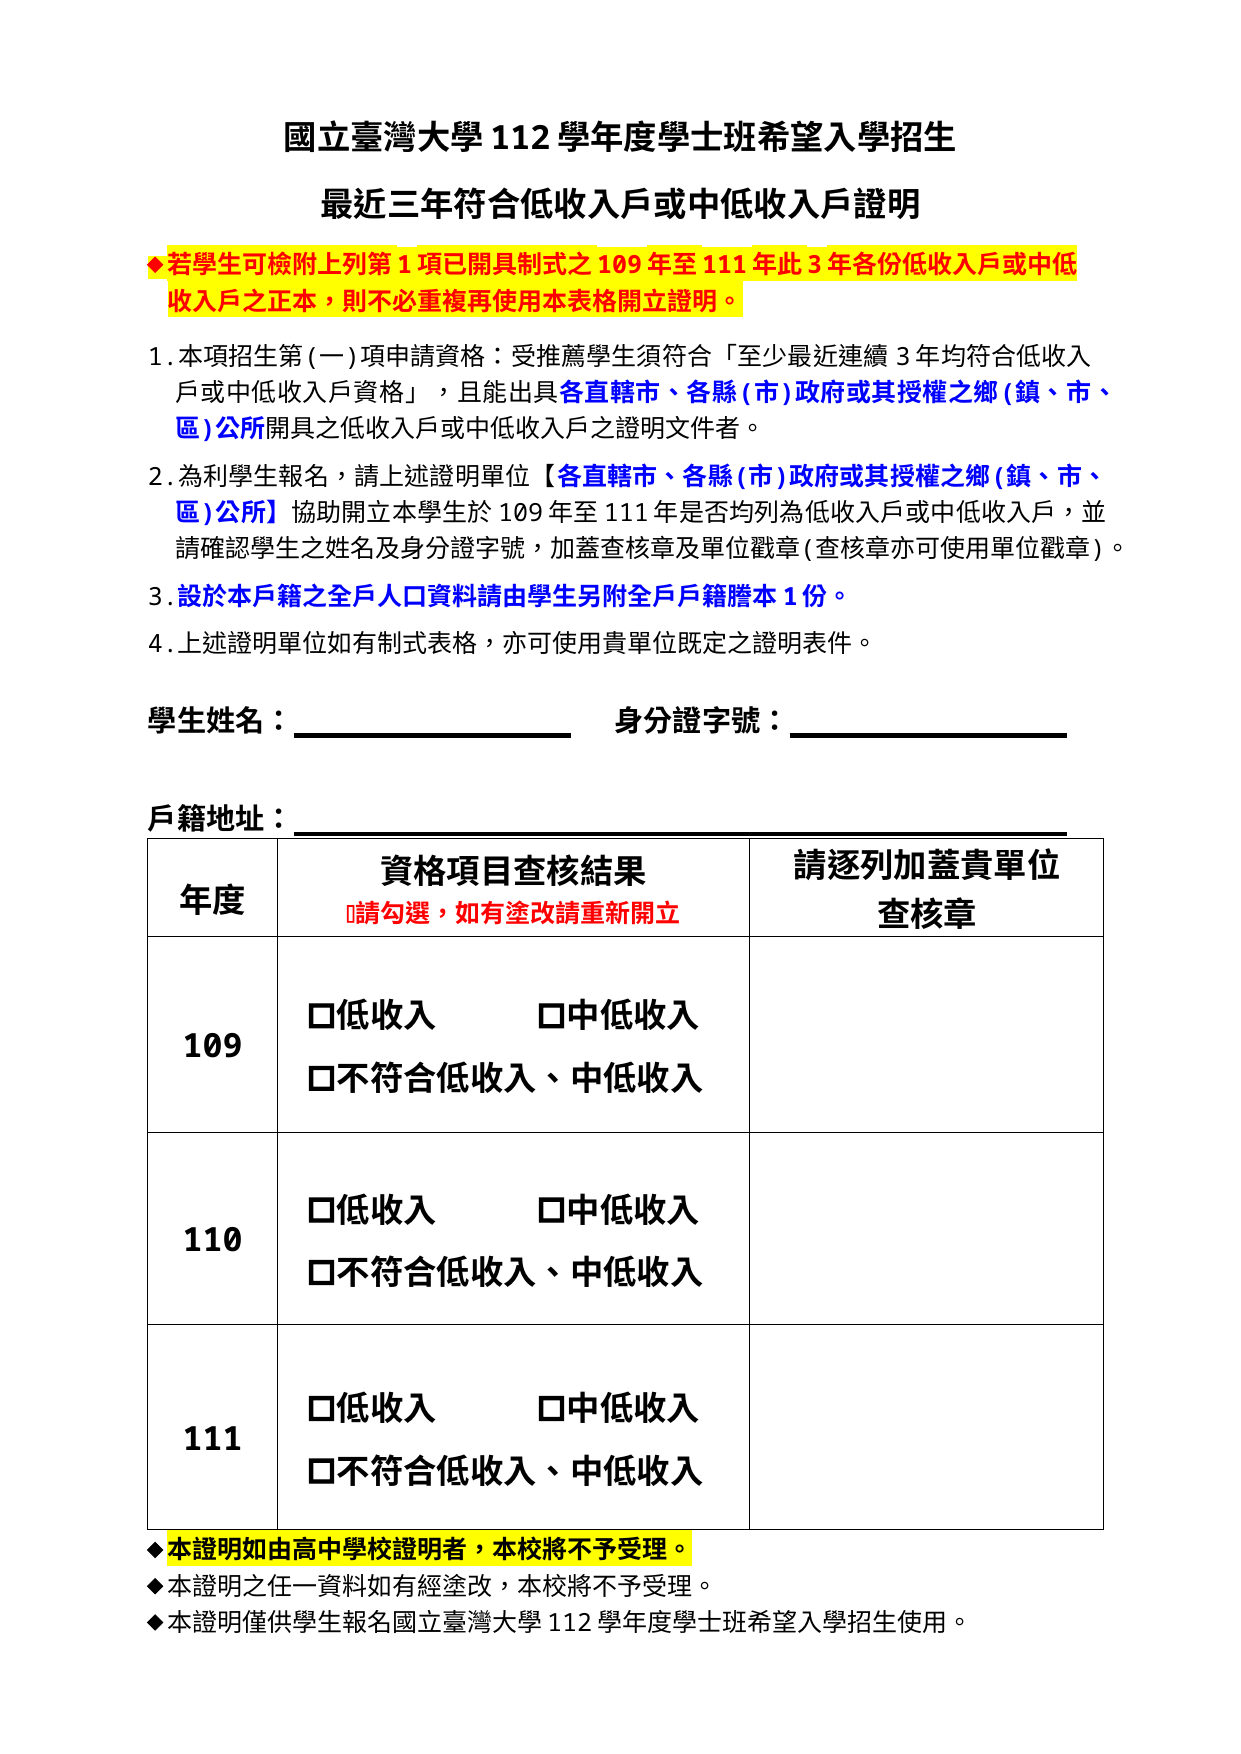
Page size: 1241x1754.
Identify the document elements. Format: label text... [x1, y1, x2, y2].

text 4.上述證明單位如有制式表格，亦可使用貴單位既定之證明表件。 [148, 623, 1092, 660]
table_cell 低收入 中低收入 不符合低收入、中低收入 [278, 937, 749, 1132]
table_cell [750, 1325, 1103, 1529]
text 2.為利學生報名，請上述證明單位【各直轄市、各縣(市)政府或其授權之鄉(鎮、市、區)公所】協助開立本學生於109年至111年是否均列為低收入戶或中低收入戶，並請確認學生之姓名及身分證字號，加蓋查核章及單位戳章(查核章亦可使用單位戳章)。 [148, 456, 1107, 565]
table_cell [750, 1133, 1103, 1324]
text 若學生可檢附上列第1項已開具制式之109年至111年此3年各份低收入戶或中低收入戶之正本，則不必重複再使用本表格開立證明。 [148, 245, 1092, 317]
text 本證明之任一資料如有經塗改，本校將不予受理。 [148, 1566, 1092, 1602]
table_cell 低收入 中低收入 不符合低收入、中低收入 [278, 1133, 749, 1324]
text 國立臺灣大學112學年度學士班希望入學招生 [148, 111, 1092, 159]
table_cell [750, 937, 1103, 1132]
text 1.本項招生第(一)項申請資格：受推薦學生須符合「至少最近連續3年均符合低收入戶或中低收入戶資格」，且能出具各直轄市、各縣(市)政府或其授權之鄉(鎮、市、區)公所開具之低收入戶或中低收入戶之證明文件者。 [148, 336, 1092, 445]
text 學生姓名： 身分證字號： [148, 697, 1092, 739]
table_cell 低收入 中低收入 不符合低收入、中低收入 [278, 1325, 749, 1529]
table_header 資格項目查核結果 請勾選，如有塗改請重新開立 [278, 839, 749, 936]
text 最近三年符合低收入戶或中低收入戶證明 [148, 178, 1092, 226]
table_cell 111 [148, 1325, 277, 1529]
text 本證明僅供學生報名國立臺灣大學112學年度學士班希望入學招生使用。 [148, 1602, 1092, 1639]
table_cell 109 [148, 937, 277, 1132]
table_header 請逐列加蓋貴單位 查核章 [750, 839, 1103, 936]
text 戶籍地址： [148, 796, 1092, 838]
table_header 年度 [148, 839, 277, 936]
text 3.設於本戶籍之全戶人口資料請由學生另附全戶戶籍謄本1份。 [148, 576, 1092, 612]
text 本證明如由高中學校證明者，本校將不予受理。 [148, 1530, 1092, 1566]
table_cell 110 [148, 1133, 277, 1324]
